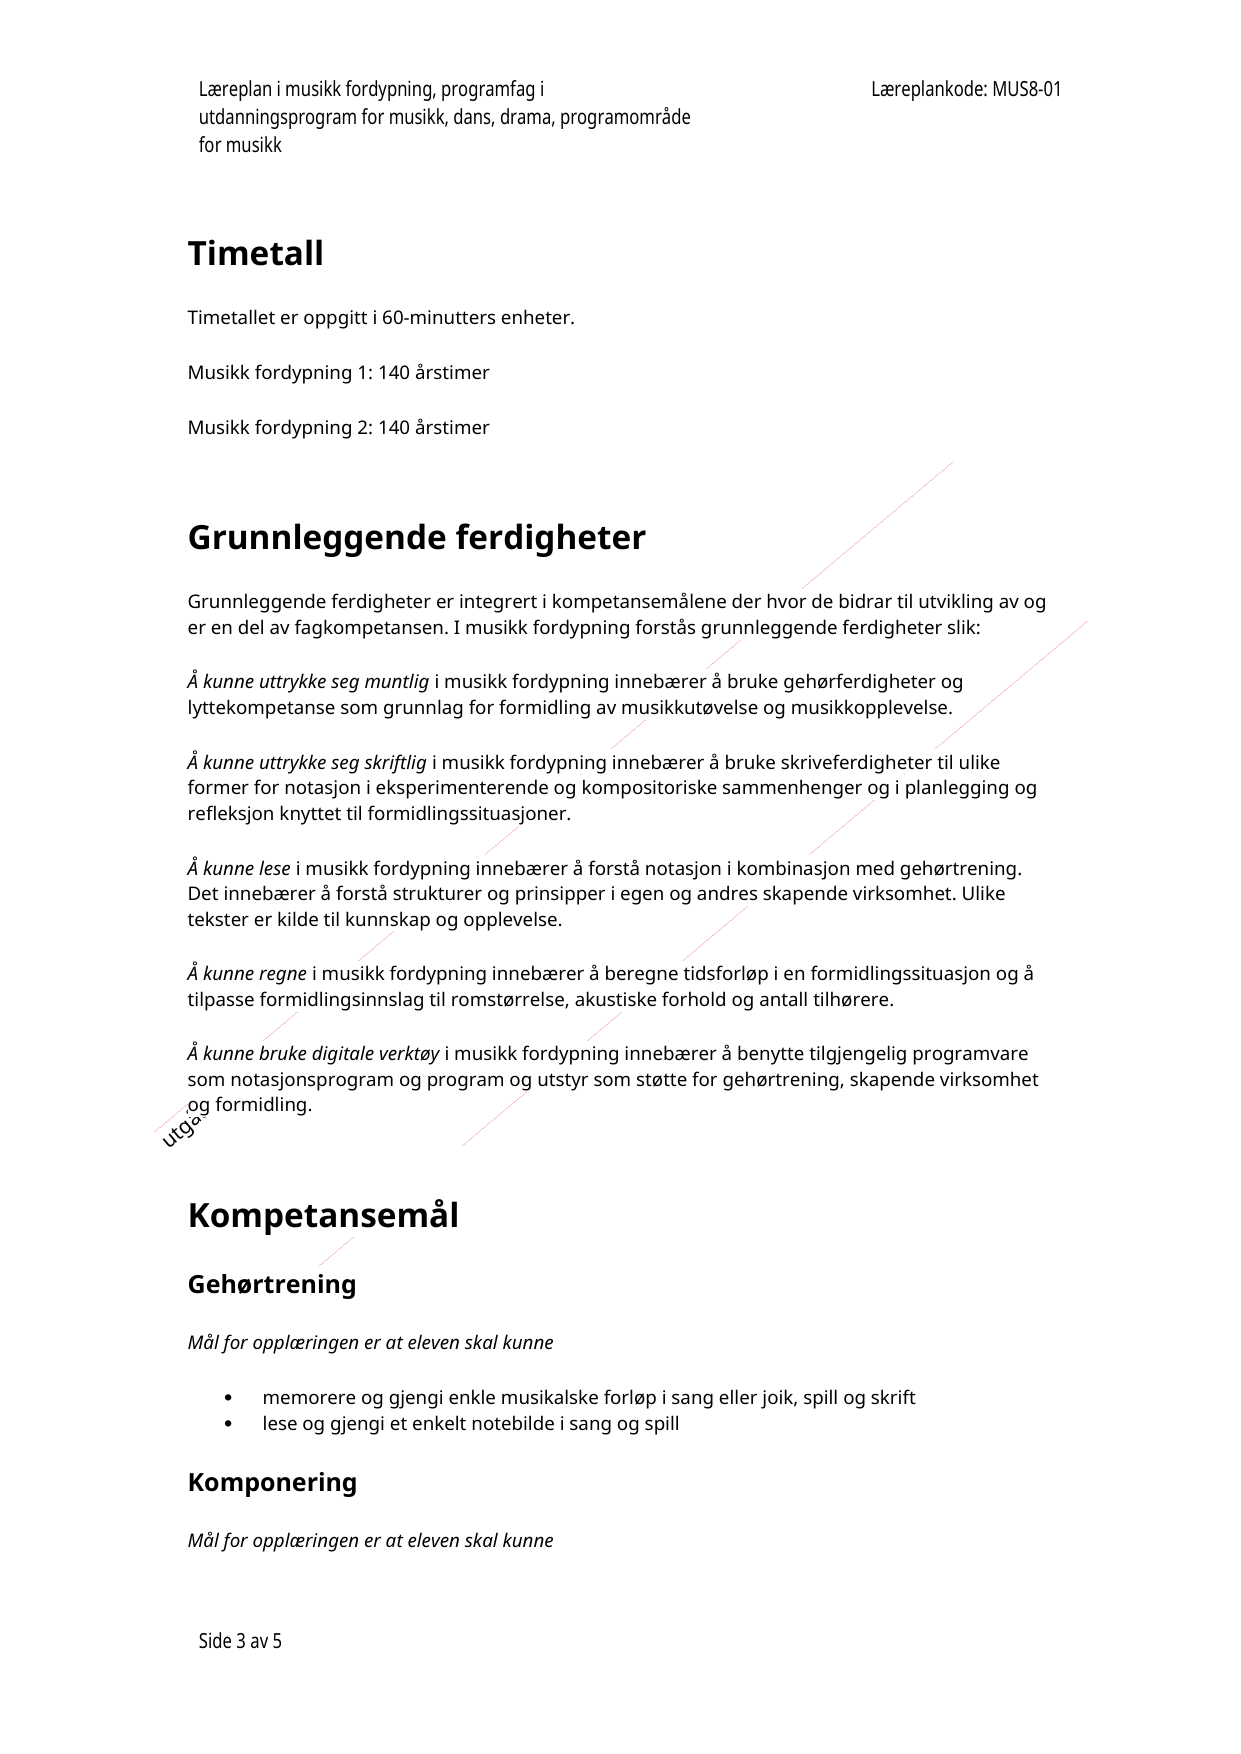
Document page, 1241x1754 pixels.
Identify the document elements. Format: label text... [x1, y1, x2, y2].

list memorere og gjengi enkle musikalske forløp i sang eller joik, spill og skrift [916, 1384, 1053, 1410]
text Å kunne uttrykke seg skriftlig i musikk fordypning innebærer å bruke skriveferdigheter til ulike former for notasjon i eksperimenterende og kompositoriske sammenhenger og i planlegging og refleksjon knyttet til formidlingssituasjoner. [845, 749, 1053, 826]
text Å kunne uttrykke seg muntlig i musikk fordypning innebærer å bruke gehørferdigheter og lyttekompetanse som grunnlag for formidling av musikkutøvelse og musikkopplevelse. [953, 669, 1028, 720]
text Å kunne lese i musikk fordypning innebærer å forstå notasjon i kombinasjon med gehørtrening. Det innebærer å forstå strukturer og prinsipper i egen og andres skapende virksomhet. Ulike tekster er kilde til kunnskap og opplevelse. [720, 855, 1053, 931]
subtitle Komponering [187, 1464, 1053, 1499]
subtitle Grunnleggende ferdigheter [655, 469, 943, 559]
subtitle Gehørtrening [357, 1266, 1053, 1301]
subtitle Timetall [187, 184, 1053, 275]
text Å kunne bruke digitale verktøy i musikk fordypning innebærer å benytte tilgjengelig programvare som notasjonsprogram og program og utstyr som støtte for gehørtrening, skapende virksomhet og formidling. [312, 1092, 524, 1117]
subtitle Grunnleggende ferdigheter [839, 469, 1053, 559]
text Musikk fordypning 1: 140 årstimer [490, 359, 1053, 385]
text Å kunne regne i musikk fordypning innebærer å beregne tidsforløp i en formidlingssituasjon og å tilpasse formidlingsinnslag til romstørrelse, akustiske forhold og antall tilhørere. [894, 961, 1053, 1012]
text Mål for opplæringen er at eleven skal kunne [561, 1528, 1053, 1553]
text Å kunne bruke digitale verktøy i musikk fordypning innebærer å benytte tilgjengelig programvare som notasjonsprogram og program og utstyr som støtte for gehørtrening, skapende virksomhet og formidling. [498, 1041, 1053, 1117]
subtitle Kompetansemål [468, 1146, 1053, 1237]
text Å kunne uttrykke seg muntlig i musikk fordypning innebærer å bruke gehørferdigheter og lyttekompetanse som grunnlag for formidling av musikkutøvelse og musikkopplevelse. [971, 669, 1053, 720]
text Timetallet er oppgitt i 60-minutters enheter. [187, 304, 1053, 330]
text Mål for opplæringen er at eleven skal kunne [561, 1330, 1053, 1355]
text Musikk fordypning 2: 140 årstimer [490, 414, 1053, 439]
text Å kunne uttrykke seg skriftlig i musikk fordypning innebærer å bruke skriveferdigheter til ulike former for notasjon i eksperimenterende og kompositoriske sammenhenger og i planlegging og refleksjon knyttet til formidlingssituasjoner. [572, 800, 872, 826]
list lese og gjengi et enkelt notebilde i sang og spill [680, 1410, 1053, 1435]
